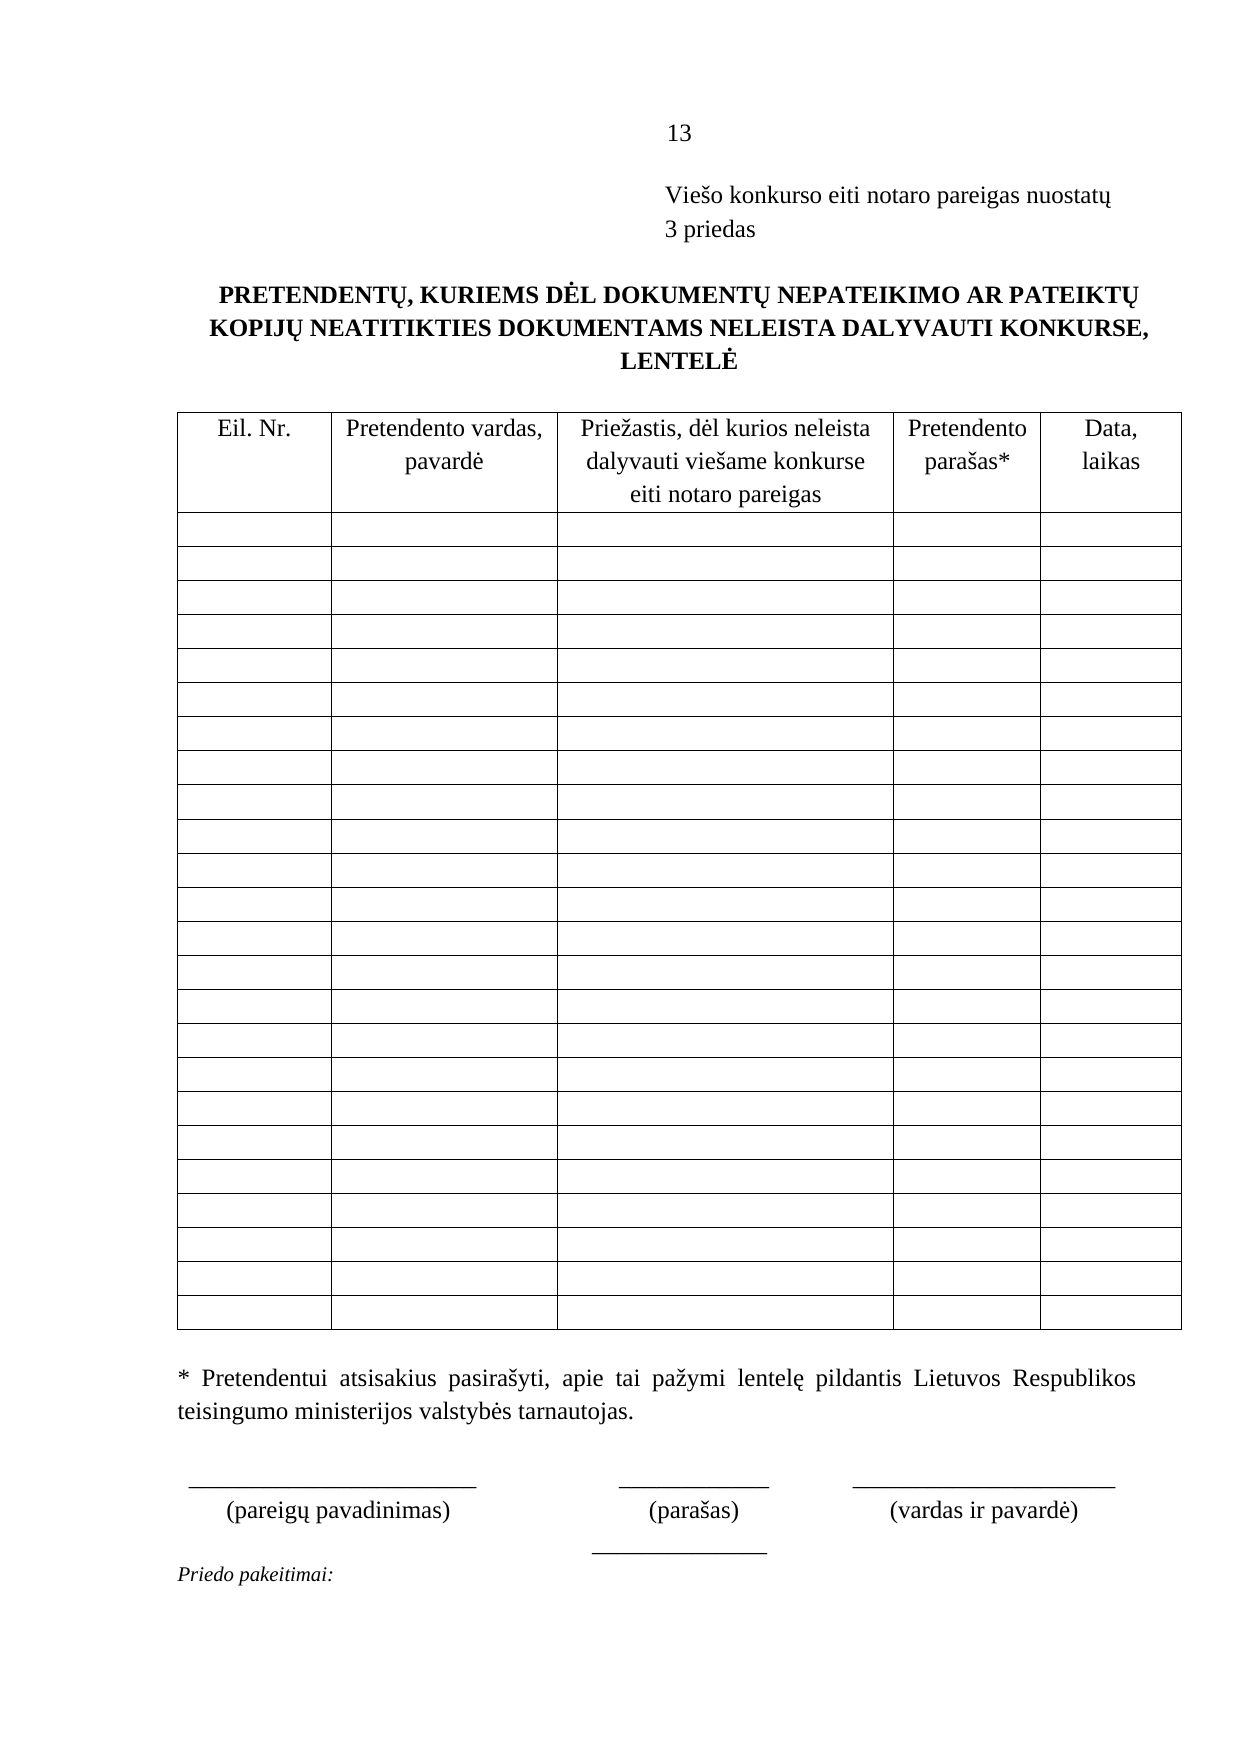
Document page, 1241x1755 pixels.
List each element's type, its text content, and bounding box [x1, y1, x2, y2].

table_cell [558, 888, 893, 921]
table_cell [1041, 581, 1181, 614]
table_cell [332, 785, 557, 818]
table_cell [1041, 1262, 1181, 1295]
table_cell [178, 513, 331, 546]
text * Pretendentui atsisakius pasirašyti, apie tai pažymi lentelę pildantis Lietuvos Respublikos teisingumo ministerijos valstybės tarnautojas. [177, 1363, 1137, 1425]
table_cell [1041, 1194, 1181, 1227]
table_header Data, laikas [1041, 413, 1181, 512]
table_cell [894, 785, 1040, 818]
table_cell [332, 1092, 557, 1125]
table_cell [178, 649, 331, 682]
table_cell [558, 1194, 893, 1227]
table_cell [1041, 785, 1181, 818]
table_cell [178, 717, 331, 750]
table_cell [178, 1024, 331, 1057]
table_cell [332, 1126, 557, 1159]
table_cell [894, 1092, 1040, 1125]
table_cell [894, 1024, 1040, 1057]
table_cell [894, 513, 1040, 546]
table_cell [332, 1058, 557, 1091]
table_cell [332, 1194, 557, 1227]
table_cell [332, 1296, 557, 1329]
table_cell [558, 683, 893, 716]
table_cell [178, 1262, 331, 1295]
table_cell [1041, 1024, 1181, 1057]
table_cell [1041, 751, 1181, 784]
table_cell [894, 1194, 1040, 1227]
table_cell [558, 990, 893, 1023]
table_cell [178, 1058, 331, 1091]
table_header _______________________ (pareigų pavadinimas) [177, 1463, 601, 1528]
text PRETENDENTŲ, KURIEMS DĖL DOKUMENTŲ NEPATEIKIMO AR PATEIKTŲ KOPIJŲ NEATITIKTIES DOKUMENTAMS NELEISTA DALYVAUTI KONKURSE, LENTELĖ [177, 280, 1181, 374]
table_cell [1041, 717, 1181, 750]
table_cell [332, 1262, 557, 1295]
table_cell [558, 581, 893, 614]
table_cell [332, 854, 557, 887]
table_cell [332, 581, 557, 614]
table_cell [1041, 683, 1181, 716]
table_cell [558, 547, 893, 580]
table_header _____________________ (vardas ir pavardė) [787, 1463, 1181, 1528]
table_cell [178, 1296, 331, 1329]
table_cell [178, 1160, 331, 1193]
table_cell [178, 1194, 331, 1227]
table_cell [894, 1296, 1040, 1329]
table_cell [894, 854, 1040, 887]
table_cell [1041, 1296, 1181, 1329]
table_cell [558, 922, 893, 955]
table_cell [332, 888, 557, 921]
table_cell [332, 513, 557, 546]
table_cell [178, 888, 331, 921]
table_cell [332, 956, 557, 989]
table_cell [558, 513, 893, 546]
table_cell [178, 581, 331, 614]
table_cell [1041, 820, 1181, 852]
table_cell [332, 820, 557, 852]
table_cell [178, 785, 331, 818]
text ______________ [177, 1528, 1181, 1557]
table_cell [894, 717, 1040, 750]
table_cell [558, 751, 893, 784]
table_cell [558, 615, 893, 648]
table_cell [894, 990, 1040, 1023]
table_cell [178, 922, 331, 955]
table_cell [894, 1228, 1040, 1261]
table_cell [1041, 513, 1181, 546]
table_cell [558, 1160, 893, 1193]
table_cell [332, 1228, 557, 1261]
table_cell [558, 820, 893, 852]
table_cell [178, 990, 331, 1023]
table_cell [332, 649, 557, 682]
table_cell [1041, 1092, 1181, 1125]
table_cell [332, 1160, 557, 1193]
table_header Pretendento vardas, pavardė [332, 413, 557, 512]
table_cell [178, 1228, 331, 1261]
table_cell [332, 922, 557, 955]
table_cell [894, 1160, 1040, 1193]
table_cell [178, 615, 331, 648]
table_cell [178, 1126, 331, 1159]
table_cell [332, 751, 557, 784]
table_cell [558, 1058, 893, 1091]
table_cell [332, 990, 557, 1023]
table_cell [894, 1262, 1040, 1295]
table_cell [178, 820, 331, 852]
table_cell [1041, 649, 1181, 682]
table_cell [894, 1126, 1040, 1159]
table_cell [558, 717, 893, 750]
table_cell [558, 1092, 893, 1125]
table_cell [178, 1092, 331, 1125]
table_cell [1041, 1228, 1181, 1261]
table_cell [1041, 888, 1181, 921]
table_header Pretendento parašas* [894, 413, 1040, 512]
table_header Priežastis, dėl kurios neleista dalyvauti viešame konkurse eiti notaro pareigas [558, 413, 893, 512]
text 3 priedas [664, 214, 1181, 242]
table_cell [1041, 615, 1181, 648]
table_cell [894, 1058, 1040, 1091]
table_cell [558, 1228, 893, 1261]
table_cell [178, 854, 331, 887]
table_cell [1041, 990, 1181, 1023]
table_cell [1041, 922, 1181, 955]
table_cell [178, 956, 331, 989]
table_cell [558, 854, 893, 887]
table_cell [894, 649, 1040, 682]
table_cell [178, 751, 331, 784]
table_cell [1041, 956, 1181, 989]
table_cell [332, 717, 557, 750]
table_cell [558, 649, 893, 682]
table_cell [178, 683, 331, 716]
table_cell [894, 956, 1040, 989]
text Priedo pakeitimai: [177, 1562, 1181, 1586]
table_cell [178, 547, 331, 580]
table_cell [1041, 1058, 1181, 1091]
table_cell [332, 683, 557, 716]
table_cell [332, 1024, 557, 1057]
table_cell [894, 922, 1040, 955]
table_cell [1041, 1126, 1181, 1159]
table_cell [1041, 547, 1181, 580]
table_cell [894, 888, 1040, 921]
table_cell [558, 1024, 893, 1057]
text Viešo konkurso eiti notaro pareigas nuostatų [664, 181, 1181, 209]
table_cell [558, 785, 893, 818]
table_cell [1041, 854, 1181, 887]
table_header Eil. Nr. [178, 413, 331, 512]
table_cell [558, 1262, 893, 1295]
table_cell [332, 547, 557, 580]
table_cell [558, 956, 893, 989]
table_cell [1041, 1160, 1181, 1193]
table_cell [558, 1126, 893, 1159]
table_cell [894, 820, 1040, 852]
table_cell [894, 581, 1040, 614]
table_cell [332, 615, 557, 648]
table_cell [558, 1296, 893, 1329]
table_cell [894, 683, 1040, 716]
table_header ____________ (parašas) [601, 1463, 787, 1528]
table_cell [894, 615, 1040, 648]
table_cell [894, 547, 1040, 580]
table_cell [894, 751, 1040, 784]
